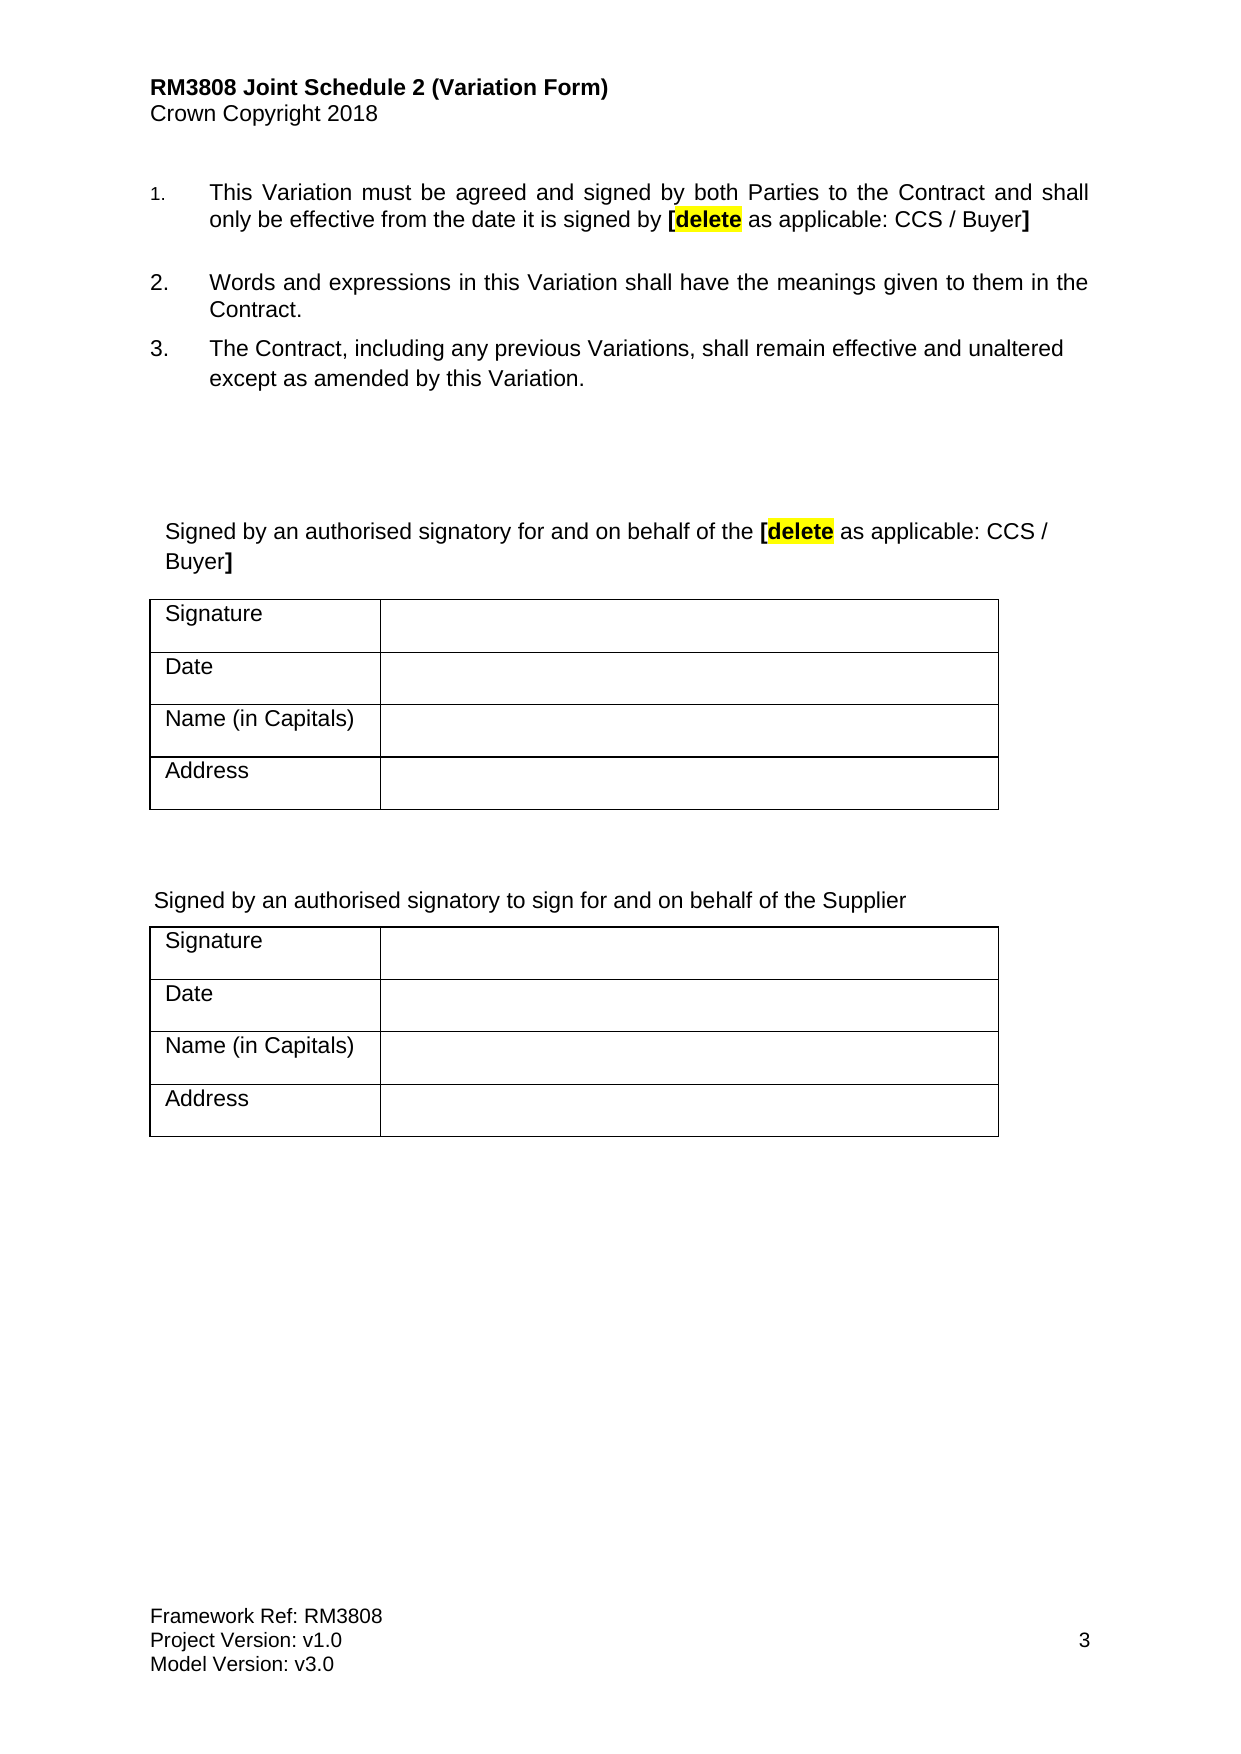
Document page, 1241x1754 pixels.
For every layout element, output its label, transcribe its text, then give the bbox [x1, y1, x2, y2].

text Signed by an authorised signatory for and on behalf of the [delete as applicable: CCS / Buyer] [165, 518, 1090, 574]
table_cell Name (in Capitals) [151, 705, 380, 756]
table_cell [381, 653, 998, 704]
table_header [381, 600, 998, 652]
table_cell [381, 1032, 998, 1083]
list Words and expressions in this Variation shall have the meanings given to them in the Contract. [150, 269, 1090, 322]
table_cell [381, 980, 998, 1031]
table_header Signature [151, 600, 380, 652]
list This Variation must be agreed and signed by both Parties to the Contract and shall only be effective from the date it is signed by [delete as applicable: CCS / Buyer] [150, 179, 1090, 232]
list The Contract, including any previous Variations, shall remain effective and unaltered except as amended by this Variation. [150, 334, 1090, 391]
table_cell Date [151, 653, 380, 704]
table_header Signature [151, 928, 380, 979]
table_header [381, 928, 998, 979]
table_cell Date [151, 980, 380, 1031]
table_cell Address [151, 758, 380, 809]
table_cell [381, 758, 998, 809]
table_cell [381, 705, 998, 756]
table_cell Name (in Capitals) [151, 1032, 380, 1083]
text Signed by an authorised signatory to sign for and on behalf of the Supplier [153, 887, 1090, 914]
table_cell Address [151, 1085, 380, 1136]
table_cell [381, 1085, 998, 1136]
